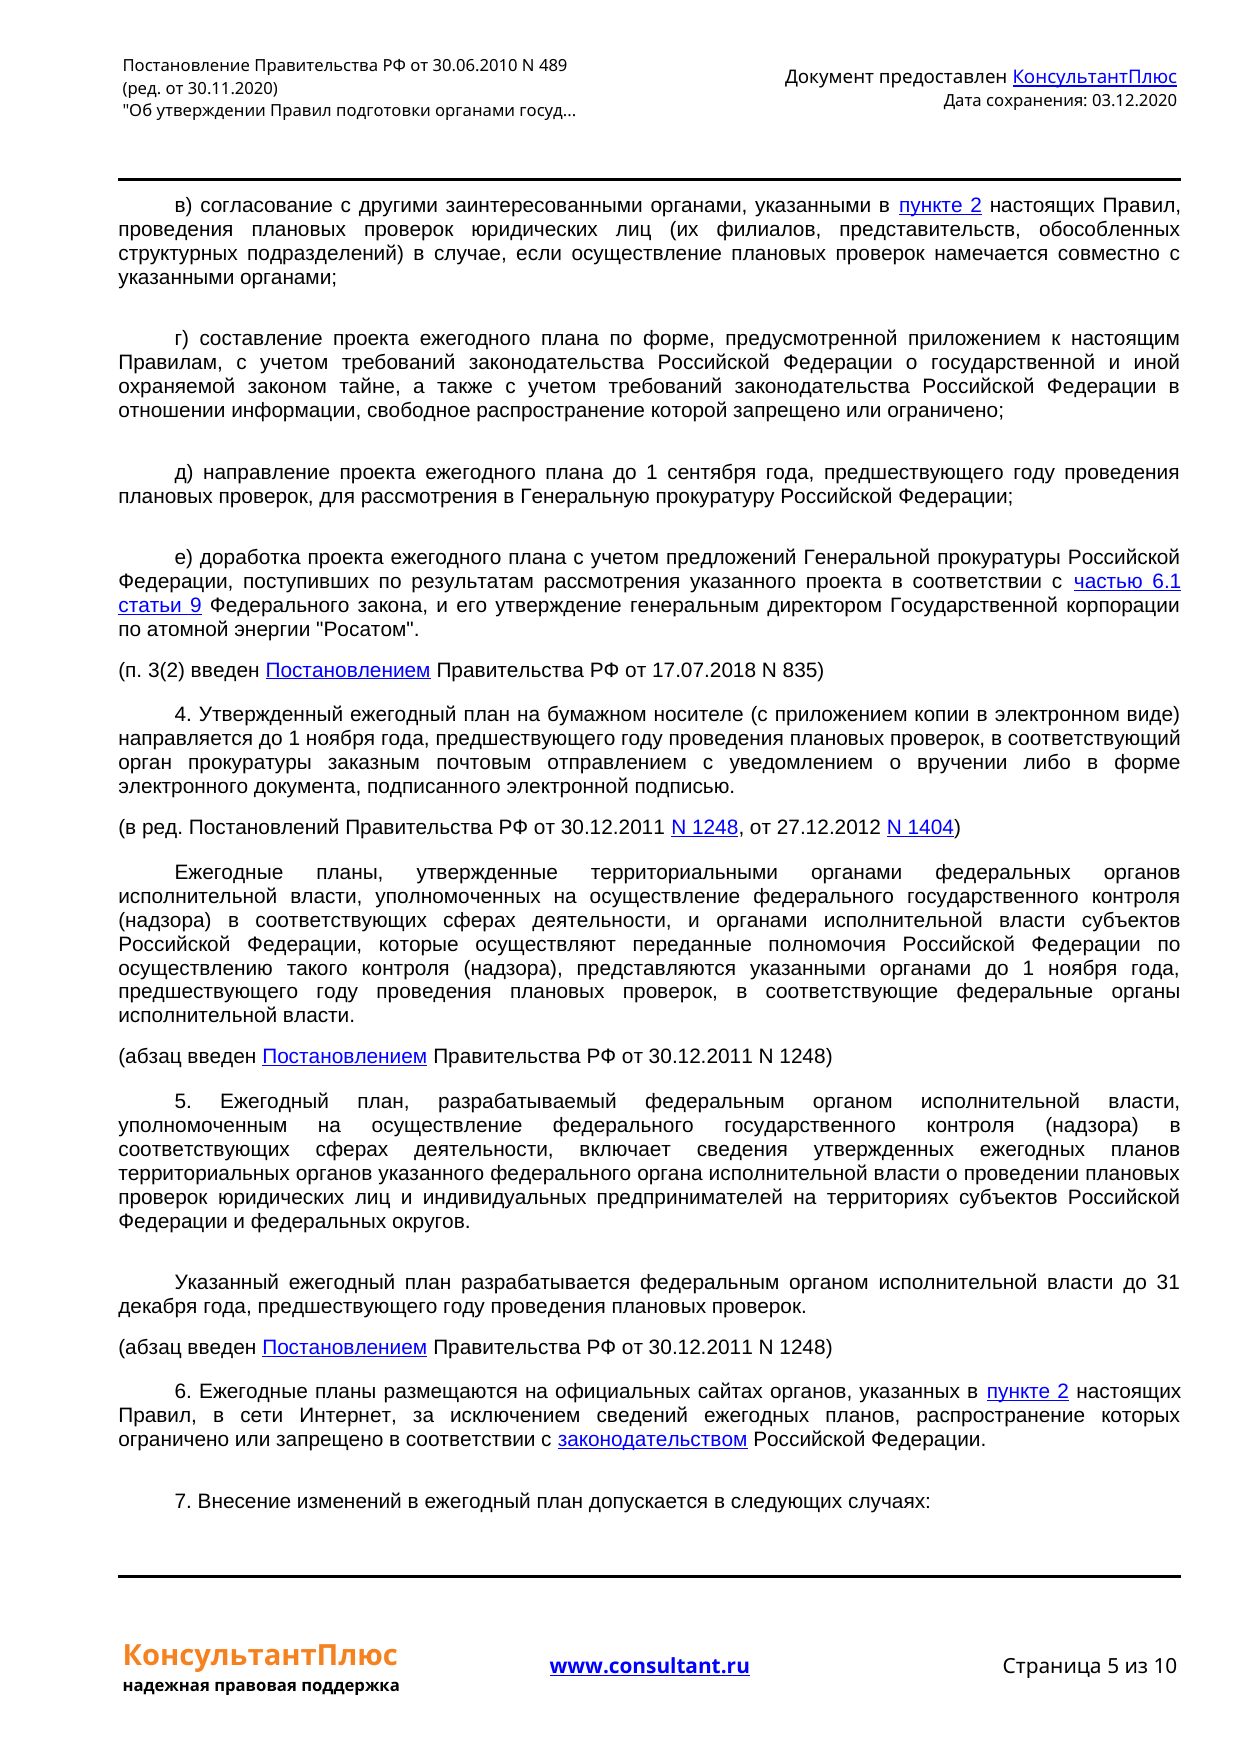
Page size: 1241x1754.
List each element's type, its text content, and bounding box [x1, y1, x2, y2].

text (в ред. Постановлений Правительства РФ от 30.12.2011 N 1248, от 27.12.2012 N 1404) [118, 815, 1181, 839]
text е) доработка проекта ежегодного плана с учетом предложений Генеральной прокуратуры Российской Федерации, поступивших по результатам рассмотрения указанного проекта в соответствии с частью 6.1 статьи 9 Федерального закона, и его утверждение генеральным директором Государственной корпорации по атомной энергии "Росатом". [118, 545, 1181, 641]
text в) согласование с другими заинтересованными органами, указанными в пункте 2 настоящих Правил, проведения плановых проверок юридических лиц (их филиалов, представительств, обособленных структурных подразделений) в случае, если осуществление плановых проверок намечается совместно с указанными органами; [118, 193, 1181, 289]
text Указанный ежегодный план разрабатывается федеральным органом исполнительной власти до 31 декабря года, предшествующего году проведения плановых проверок. [118, 1270, 1181, 1318]
text (абзац введен Постановлением Правительства РФ от 30.12.2011 N 1248) [118, 1334, 1181, 1358]
text 6. Ежегодные планы размещаются на официальных сайтах органов, указанных в пункте 2 настоящих Правил, в сети Интернет, за исключением сведений ежегодных планов, распространение которых ограничено или запрещено в соответствии с законодательством Российской Федерации. [118, 1379, 1181, 1451]
text (абзац введен Постановлением Правительства РФ от 30.12.2011 N 1248) [118, 1044, 1181, 1068]
text 7. Внесение изменений в ежегодный план допускается в следующих случаях: [118, 1489, 1181, 1513]
text г) составление проекта ежегодного плана по форме, предусмотренной приложением к настоящим Правилам, с учетом требований законодательства Российской Федерации о государственной и иной охраняемой законом тайне, а также с учетом требований законодательства Российской Федерации в отношении информации, свободное распространение которой запрещено или ограничено; [118, 326, 1181, 422]
text (п. 3(2) введен Постановлением Правительства РФ от 17.07.2018 N 835) [118, 657, 1181, 681]
text Ежегодные планы, утвержденные территориальными органами федеральных органов исполнительной власти, уполномоченных на осуществление федерального государственного контроля (надзора) в соответствующих сферах деятельности, и органами исполнительной власти субъектов Российской Федерации, которые осуществляют переданные полномочия Российской Федерации по осуществлению такого контроля (надзора), представляются указанными органами до 1 ноября года, предшествующего году проведения плановых проверок, в соответствующие федеральные органы исполнительной власти. [118, 859, 1181, 1027]
text 4. Утвержденный ежегодный план на бумажном носителе (с приложением копии в электронном виде) направляется до 1 ноября года, предшествующего году проведения плановых проверок, в соответствующий орган прокуратуры заказным почтовым отправлением с уведомлением о вручении либо в форме электронного документа, подписанного электронной подписью. [118, 702, 1181, 798]
text 5. Ежегодный план, разрабатываемый федеральным органом исполнительной власти, уполномоченным на осуществление федерального государственного контроля (надзора) в соответствующих сферах деятельности, включает сведения утвержденных ежегодных планов территориальных органов указанного федерального органа исполнительной власти о проведении плановых проверок юридических лиц и индивидуальных предпринимателей на территориях субъектов Российской Федерации и федеральных округов. [118, 1089, 1181, 1232]
text д) направление проекта ежегодного плана до 1 сентября года, предшествующего году проведения плановых проверок, для рассмотрения в Генеральную прокуратуру Российской Федерации; [118, 459, 1181, 507]
